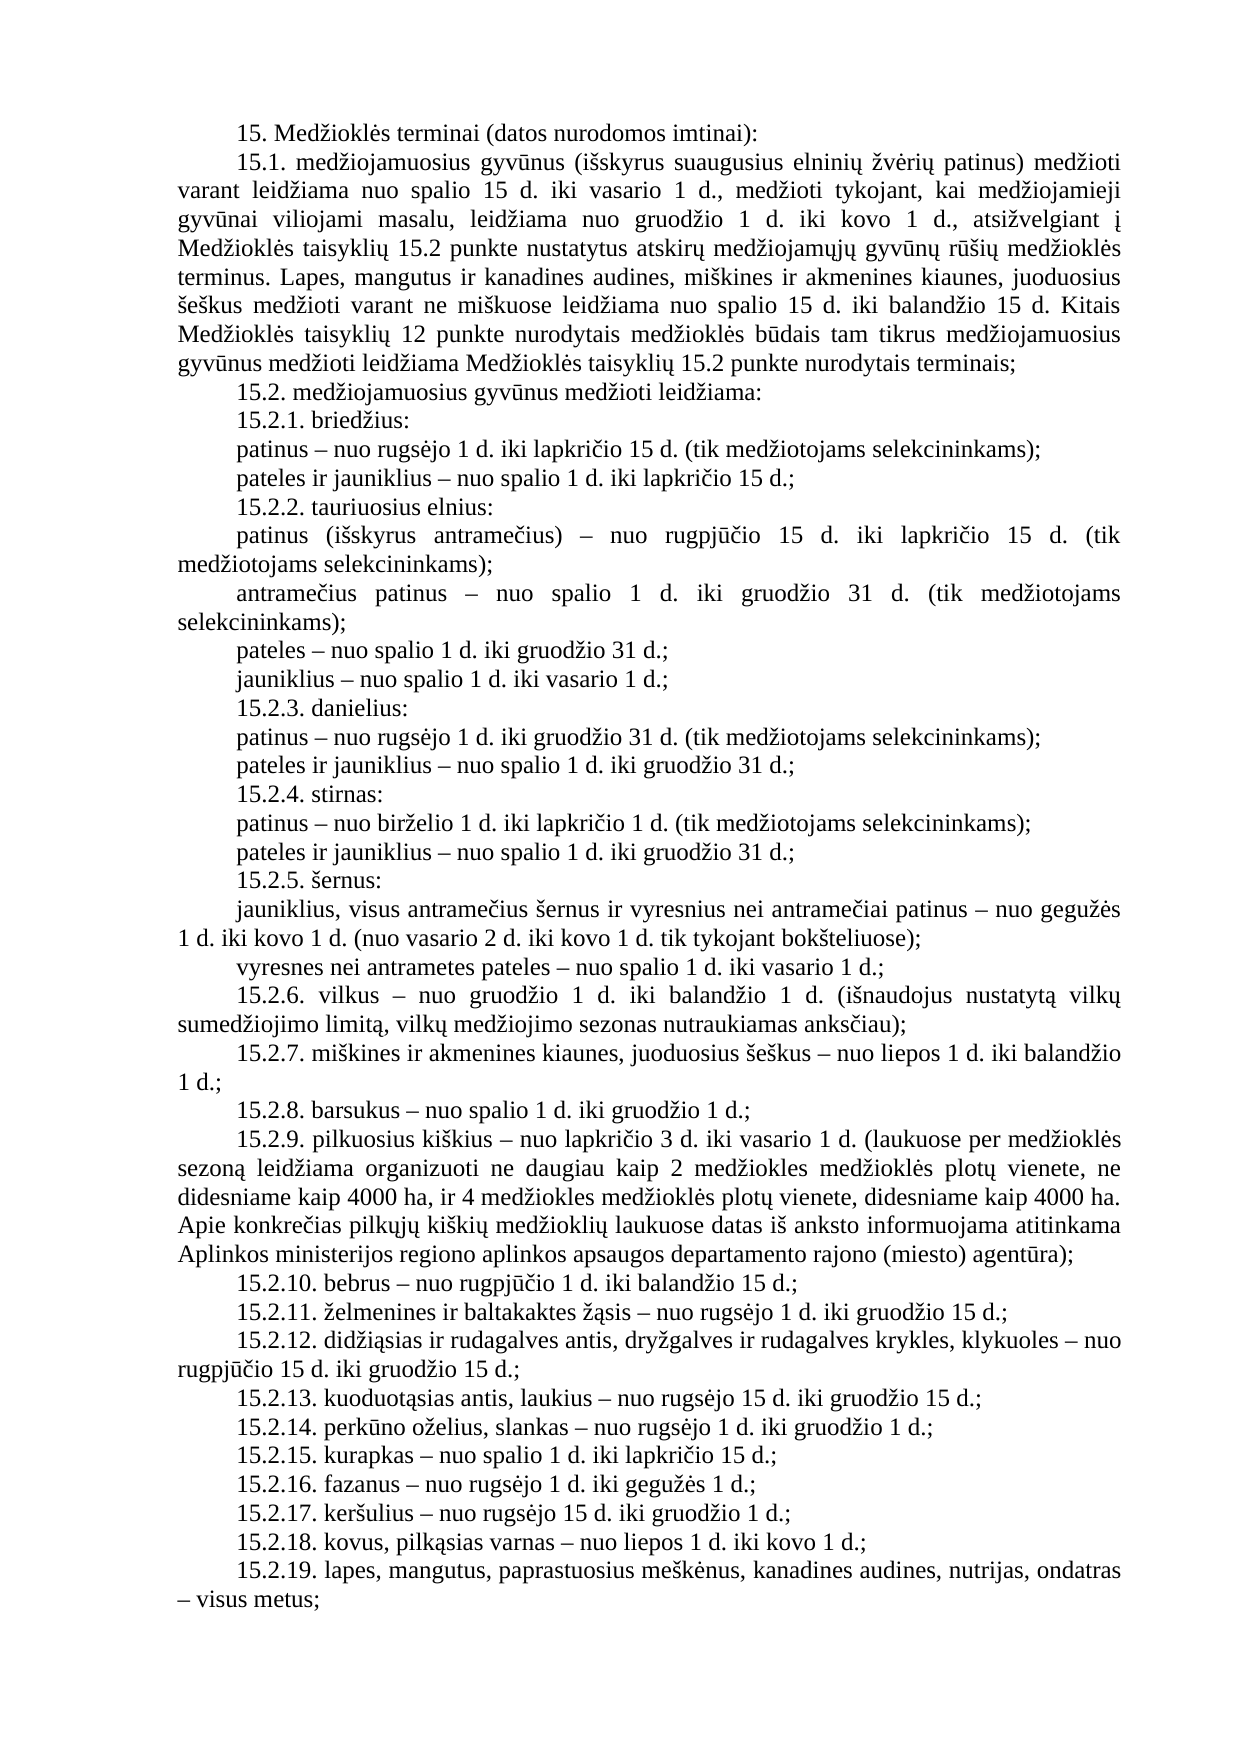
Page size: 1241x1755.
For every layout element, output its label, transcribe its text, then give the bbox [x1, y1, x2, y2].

text antramečius patinus – nuo spalio 1 d. iki gruodžio 31 d. (tik medžiotojams selekcininkams); [177, 578, 1122, 636]
text 15.2.18. kovus, pilkąsias varnas – nuo liepos 1 d. iki kovo 1 d.; [177, 1527, 1122, 1556]
text vyresnes nei antrametes pateles – nuo spalio 1 d. iki vasario 1 d.; [177, 952, 1122, 981]
text 15.2.4. stirnas: [177, 779, 1122, 808]
text 15.2.13. kuoduotąsias antis, laukius – nuo rugsėjo 15 d. iki gruodžio 15 d.; [177, 1383, 1122, 1412]
text 15.2.12. didžiąsias ir rudagalves antis, dryžgalves ir rudagalves krykles, klykuoles – nuo rugpjūčio 15 d. iki gruodžio 15 d.; [177, 1326, 1122, 1383]
text 15.2.7. miškines ir akmenines kiaunes, juoduosius šeškus – nuo liepos 1 d. iki balandžio 1 d.; [177, 1038, 1122, 1096]
text 15.2.15. kurapkas – nuo spalio 1 d. iki lapkričio 15 d.; [177, 1441, 1122, 1469]
text 15.1. medžiojamuosius gyvūnus (išskyrus suaugusius elninių žvėrių patinus) medžioti varant leidžiama nuo spalio 15 d. iki vasario 1 d., medžioti tykojant, kai medžiojamieji gyvūnai viliojami masalu, leidžiama nuo gruodžio 1 d. iki kovo 1 d., atsižvelgiant į Medžioklės taisyklių 15.2 punkte nustatytus atskirų medžiojamųjų gyvūnų rūšių medžioklės terminus. Lapes, mangutus ir kanadines audines, miškines ir akmenines kiaunes, juoduosius šeškus medžioti varant ne miškuose leidžiama nuo spalio 15 d. iki balandžio 15 d. Kitais Medžioklės taisyklių 12 punkte nurodytais medžioklės būdais tam tikrus medžiojamuosius gyvūnus medžioti leidžiama Medžioklės taisyklių 15.2 punkte nurodytais terminais; [177, 147, 1122, 377]
text jauniklius, visus antramečius šernus ir vyresnius nei antramečiai patinus – nuo gegužės 1 d. iki kovo 1 d. (nuo vasario 2 d. iki kovo 1 d. tik tykojant bokšteliuose); [177, 894, 1122, 952]
text patinus – nuo birželio 1 d. iki lapkričio 1 d. (tik medžiotojams selekcininkams); [177, 808, 1122, 837]
text 15.2.19. lapes, mangutus, paprastuosius meškėnus, kanadines audines, nutrijas, ondatras – visus metus; [177, 1556, 1122, 1613]
text jauniklius – nuo spalio 1 d. iki vasario 1 d.; [177, 664, 1122, 693]
text patinus (išskyrus antramečius) – nuo rugpjūčio 15 d. iki lapkričio 15 d. (tik medžiotojams selekcininkams); [177, 521, 1122, 578]
text pateles ir jauniklius – nuo spalio 1 d. iki gruodžio 31 d.; [177, 751, 1122, 779]
text 15.2.17. keršulius – nuo rugsėjo 15 d. iki gruodžio 1 d.; [177, 1498, 1122, 1527]
text 15.2.5. šernus: [177, 866, 1122, 894]
text 15.2.11. želmenines ir baltakaktes žąsis – nuo rugsėjo 1 d. iki gruodžio 15 d.; [177, 1297, 1122, 1326]
text 15.2.1. briedžius: [177, 406, 1122, 434]
text pateles – nuo spalio 1 d. iki gruodžio 31 d.; [177, 636, 1122, 664]
text 15.2.3. danielius: [177, 693, 1122, 722]
text pateles ir jauniklius – nuo spalio 1 d. iki gruodžio 31 d.; [177, 837, 1122, 866]
text 15.2.10. bebrus – nuo rugpjūčio 1 d. iki balandžio 15 d.; [177, 1268, 1122, 1297]
text 15. Medžioklės terminai (datos nurodomos imtinai): [177, 118, 1122, 147]
text pateles ir jauniklius – nuo spalio 1 d. iki lapkričio 15 d.; [177, 463, 1122, 492]
text 15.2.8. barsukus – nuo spalio 1 d. iki gruodžio 1 d.; [177, 1096, 1122, 1124]
text 15.2.6. vilkus – nuo gruodžio 1 d. iki balandžio 1 d. (išnaudojus nustatytą vilkų sumedžiojimo limitą, vilkų medžiojimo sezonas nutraukiamas anksčiau); [177, 981, 1122, 1038]
text patinus – nuo rugsėjo 1 d. iki lapkričio 15 d. (tik medžiotojams selekcininkams); [177, 434, 1122, 463]
text 15.2.9. pilkuosius kiškius – nuo lapkričio 3 d. iki vasario 1 d. (laukuose per medžioklės sezoną leidžiama organizuoti ne daugiau kaip 2 medžiokles medžioklės plotų vienete, ne didesniame kaip 4000 ha, ir 4 medžiokles medžioklės plotų vienete, didesniame kaip 4000 ha. Apie konkrečias pilkųjų kiškių medžioklių laukuose datas iš anksto informuojama atitinkama Aplinkos ministerijos regiono aplinkos apsaugos departamento rajono (miesto) agentūra); [177, 1124, 1122, 1268]
text 15.2.14. perkūno oželius, slankas – nuo rugsėjo 1 d. iki gruodžio 1 d.; [177, 1412, 1122, 1441]
text 15.2.16. fazanus – nuo rugsėjo 1 d. iki gegužės 1 d.; [177, 1469, 1122, 1498]
text 15.2. medžiojamuosius gyvūnus medžioti leidžiama: [177, 377, 1122, 406]
text patinus – nuo rugsėjo 1 d. iki gruodžio 31 d. (tik medžiotojams selekcininkams); [177, 722, 1122, 751]
text 15.2.2. tauriuosius elnius: [177, 492, 1122, 521]
